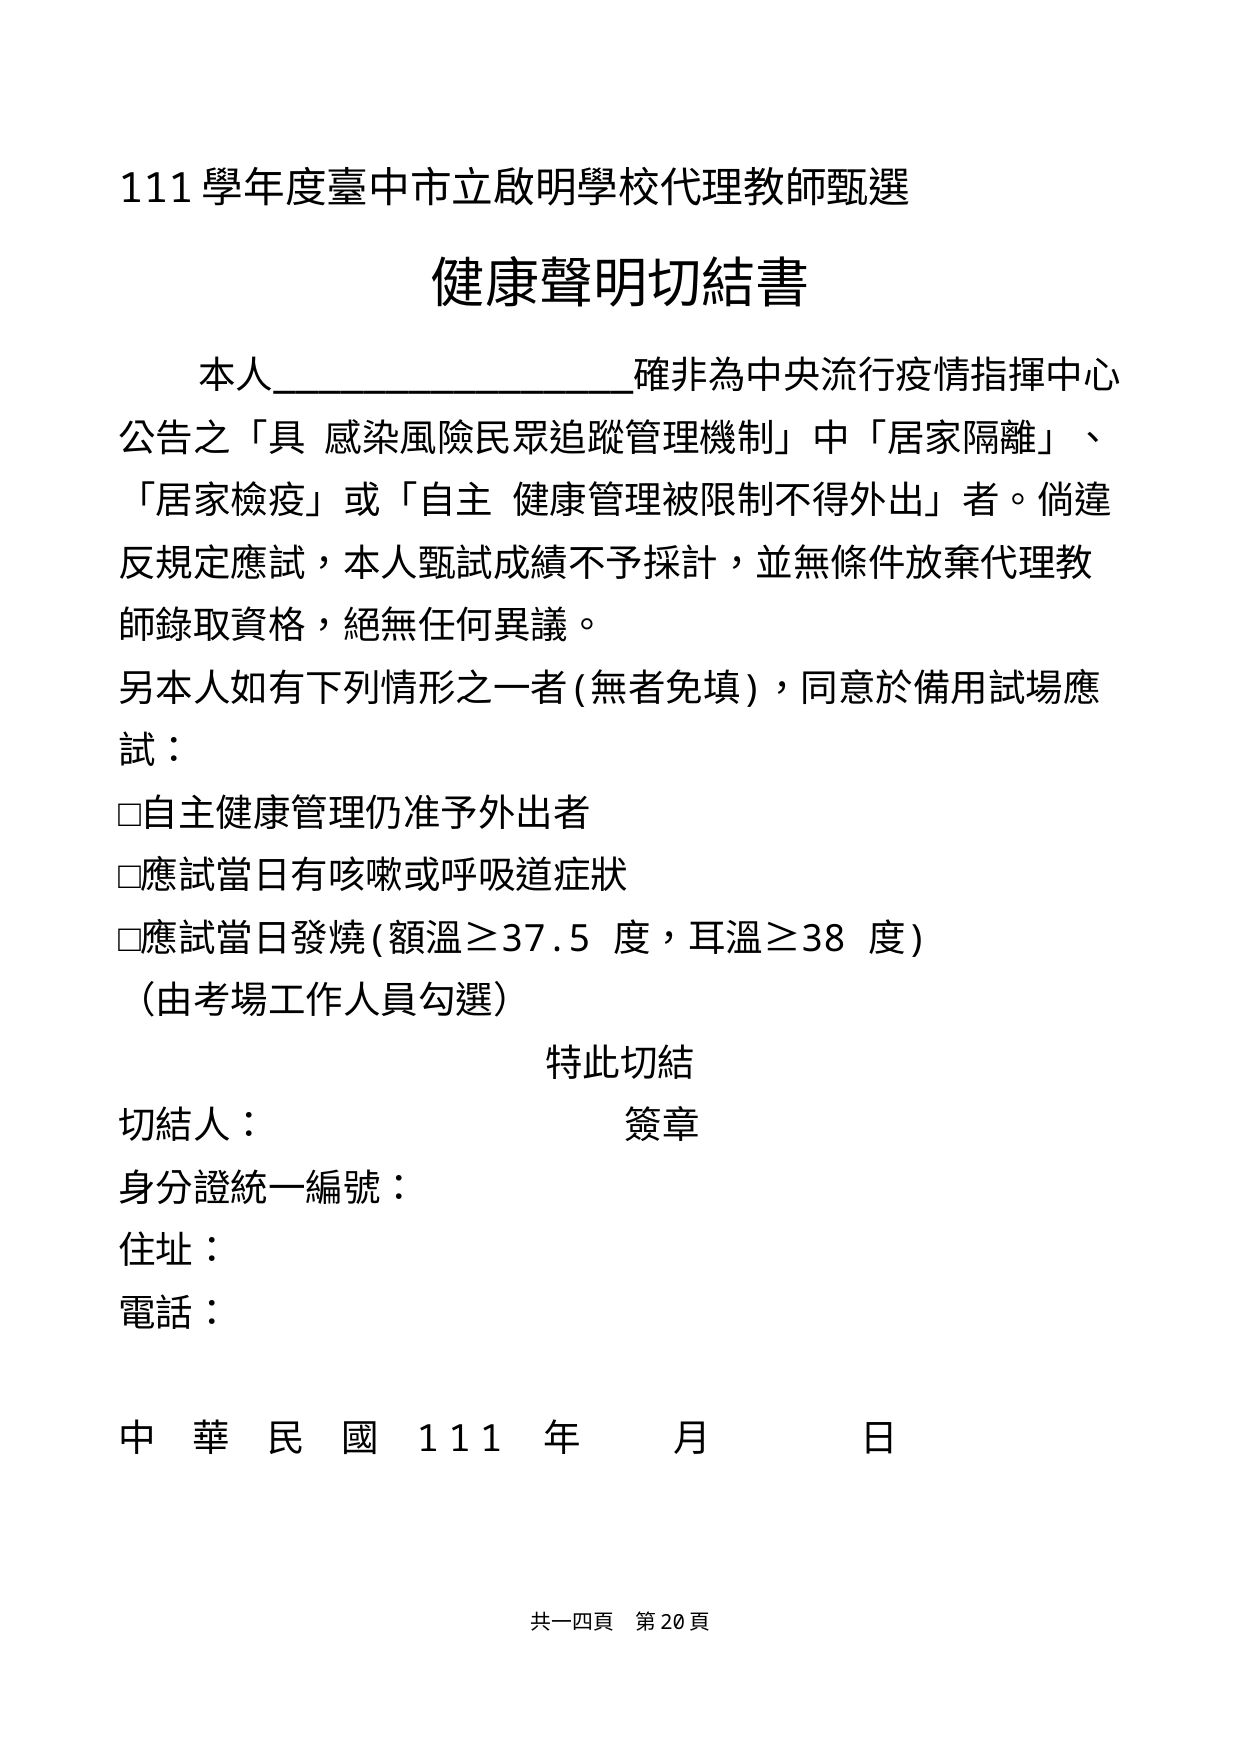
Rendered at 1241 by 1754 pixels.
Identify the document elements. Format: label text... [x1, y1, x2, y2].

text （由考場工作人員勾選） [118, 956, 1122, 1018]
text 電話： [118, 1268, 1122, 1331]
text □自主健康管理仍准予外出者 [118, 768, 1122, 831]
text 特此切結 [118, 1018, 1122, 1081]
text 住址： [118, 1206, 1122, 1268]
text 111學年度臺中市立啟明學校代理教師甄選 [118, 143, 1122, 206]
text 健康聲明切結書 [118, 206, 1122, 331]
text □應試當日發燒(額溫≥37.5 度，耳溫≥38 度) [118, 893, 1122, 956]
text 本人________________確非為中央流行疫情指揮中心公告之「具 感染風險民眾追蹤管理機制」中「居家隔離」、「居家檢疫」或「自主 健康管理被限制不得外出」者。倘違反規定應試，本人甄試成績不予採計，並無條件放棄代理教師錄取資格，絕無任何異議。 [118, 331, 1122, 643]
text 另本人如有下列情形之一者(無者免填)，同意於備用試場應試： [118, 643, 1122, 768]
text 切結人： 簽章 [118, 1081, 1122, 1143]
text 中 華 民 國 111 年 月 日 [118, 1393, 1122, 1456]
text 身分證統一編號： [118, 1143, 1122, 1206]
text □應試當日有咳嗽或呼吸道症狀 [118, 831, 1122, 893]
